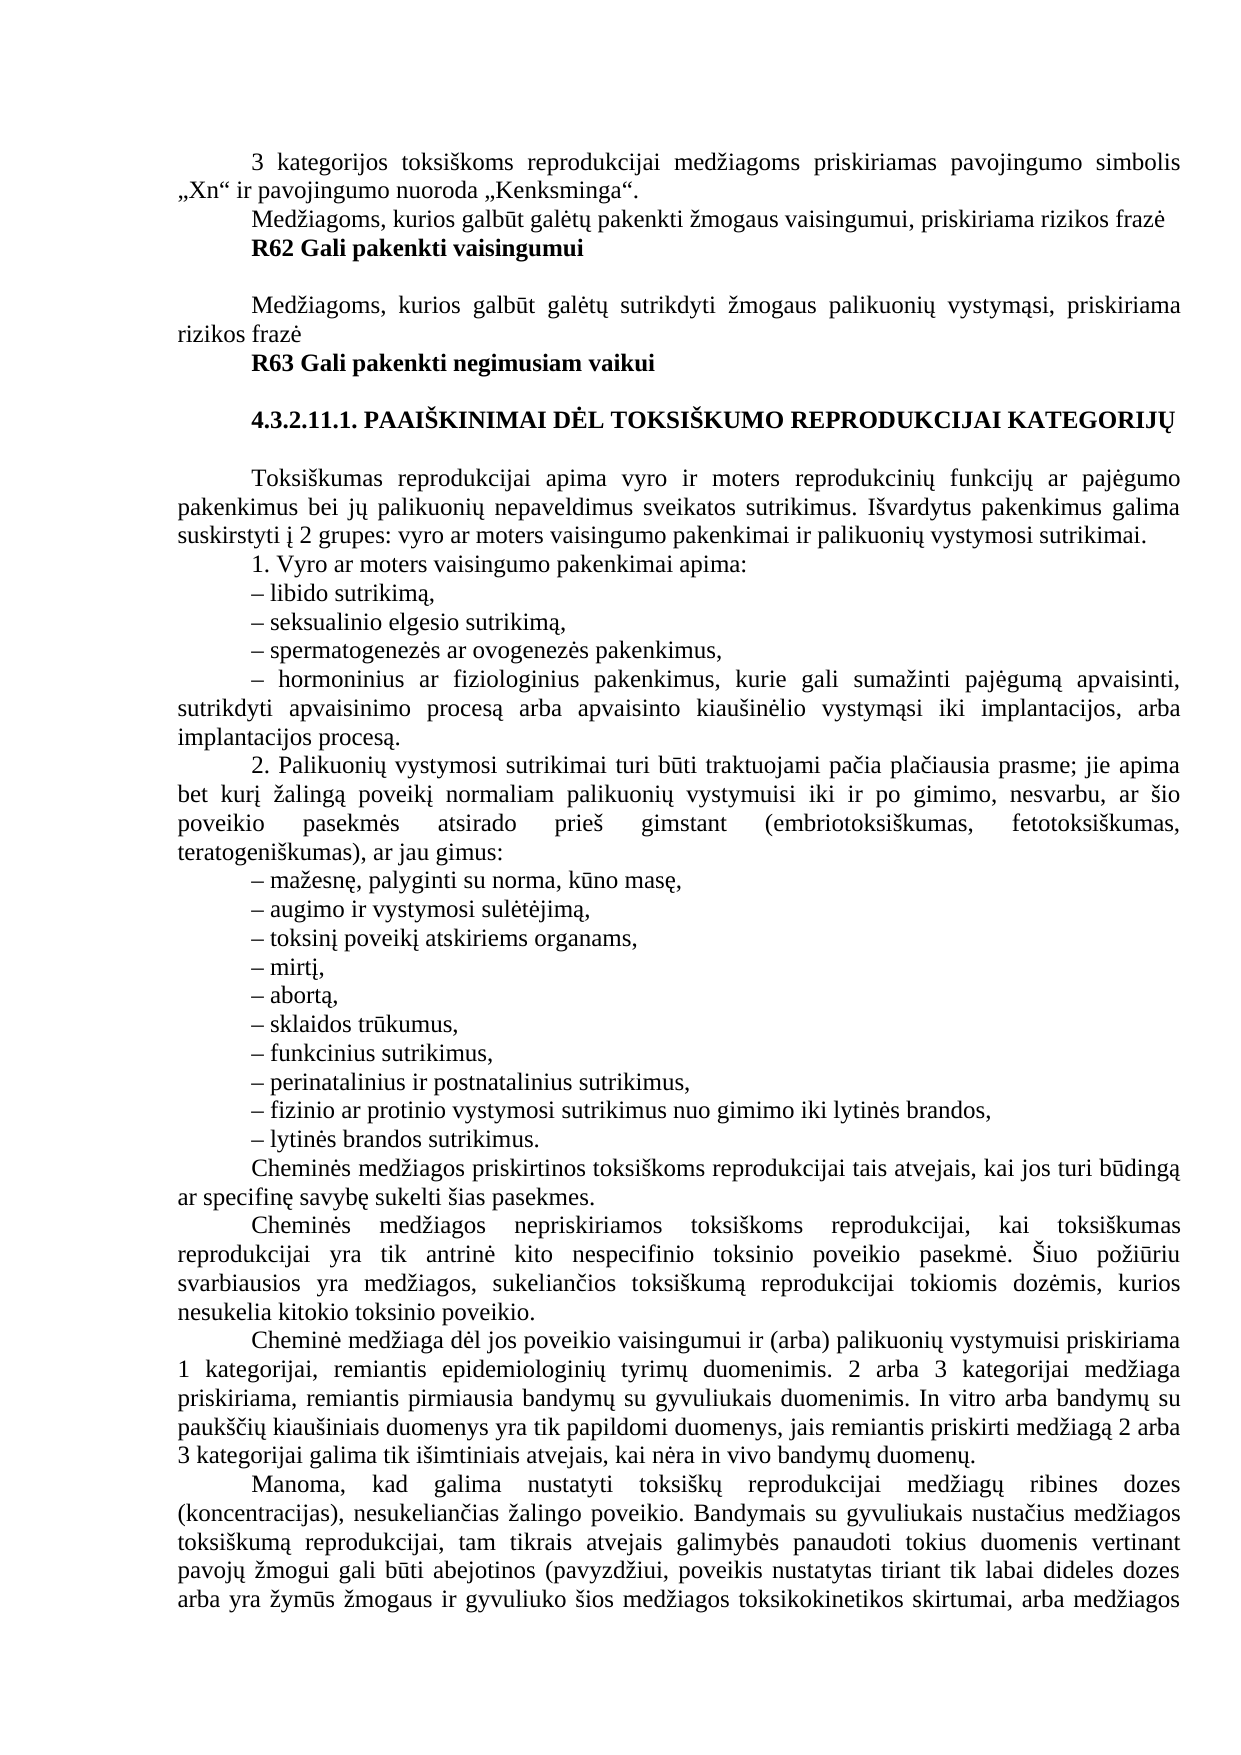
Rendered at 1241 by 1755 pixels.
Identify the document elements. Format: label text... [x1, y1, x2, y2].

text – seksualinio elgesio sutrikimą, [177, 607, 1181, 636]
text Medžiagoms, kurios galbūt galėtų sutrikdyti žmogaus palikuonių vystymąsi, priskiriama rizikos frazė [177, 291, 1181, 348]
text – fizinio ar protinio vystymosi sutrikimus nuo gimimo iki lytinės brandos, [177, 1096, 1181, 1124]
text – mažesnę, palyginti su norma, kūno masę, [177, 866, 1181, 894]
text – hormoninius ar fiziologinius pakenkimus, kurie gali sumažinti pajėgumą apvaisinti, sutrikdyti apvaisinimo procesą arba apvaisinto kiaušinėlio vystymąsi iki implantacijos, arba implantacijos procesą. [177, 664, 1181, 751]
text Medžiagoms, kurios galbūt galėtų pakenkti žmogaus vaisingumui, priskiriama rizikos frazė [177, 204, 1181, 233]
text R63 Gali pakenkti negimusiam vaikui [177, 348, 1181, 377]
text R62 Gali pakenkti vaisingumui [177, 233, 1181, 262]
text 2. Palikuonių vystymosi sutrikimai turi būti traktuojami pačia plačiausia prasme; jie apima bet kurį žalingą poveikį normaliam palikuonių vystymuisi iki ir po gimimo, nesvarbu, ar šio poveikio pasekmės atsirado prieš gimstant (embriotoksiškumas, fetotoksiškumas, teratogeniškumas), ar jau gimus: [177, 751, 1181, 866]
text Cheminės medžiagos nepriskiriamos toksiškoms reprodukcijai, kai toksiškumas reprodukcijai yra tik antrinė kito nespecifinio toksinio poveikio pasekmė. Šiuo požiūriu svarbiausios yra medžiagos, sukeliančios toksiškumą reprodukcijai tokiomis dozėmis, kurios nesukelia kitokio toksinio poveikio. [177, 1211, 1181, 1326]
text 1. Vyro ar moters vaisingumo pakenkimai apima: [177, 549, 1181, 578]
text – abortą, [177, 981, 1181, 1009]
text Cheminė medžiaga dėl jos poveikio vaisingumui ir (arba) palikuonių vystymuisi priskiriama 1 kategorijai, remiantis epidemiologinių tyrimų duomenimis. 2 arba 3 kategorijai medžiaga priskiriama, remiantis pirmiausia bandymų su gyvuliukais duomenimis. In vitro arba bandymų su paukščių kiaušiniais duomenys yra tik papildomi duomenys, jais remiantis priskirti medžiagą 2 arba 3 kategorijai galima tik išimtiniais atvejais, kai nėra in vivo bandymų duomenų. [177, 1326, 1181, 1469]
text – lytinės brandos sutrikimus. [177, 1124, 1181, 1153]
text – funkcinius sutrikimus, [177, 1038, 1181, 1067]
text – spermatogenezės ar ovogenezės pakenkimus, [177, 636, 1181, 664]
text Toksiškumas reprodukcijai apima vyro ir moters reprodukcinių funkcijų ar pajėgumo pakenkimus bei jų palikuonių nepaveldimus sveikatos sutrikimus. Išvardytus pakenkimus galima suskirstyti į 2 grupes: vyro ar moters vaisingumo pakenkimai ir palikuonių vystymosi sutrikimai. [177, 463, 1181, 549]
text Cheminės medžiagos priskirtinos toksiškoms reprodukcijai tais atvejais, kai jos turi būdingą ar specifinę savybę sukelti šias pasekmes. [177, 1153, 1181, 1211]
text – toksinį poveikį atskiriems organams, [177, 923, 1181, 952]
text Manoma, kad galima nustatyti toksiškų reprodukcijai medžiagų ribines dozes (koncentracijas), nesukeliančias žalingo poveikio. Bandymais su gyvuliukais nustačius medžiagos toksiškumą reprodukcijai, tam tikrais atvejais galimybės panaudoti tokius duomenis vertinant pavojų žmogui gali būti abejotinos (pavyzdžiui, poveikis nustatytas tiriant tik labai dideles dozes arba yra žymūs žmogaus ir gyvuliuko šios medžiagos toksikokinetikos skirtumai, arba medžiagos [177, 1469, 1181, 1613]
text – perinatalinius ir postnatalinius sutrikimus, [177, 1067, 1181, 1096]
text – augimo ir vystymosi sulėtėjimą, [177, 894, 1181, 923]
text 3 kategorijos toksiškoms reprodukcijai medžiagoms priskiriamas pavojingumo simbolis „Xn“ ir pavojingumo nuoroda „Kenksminga“. [177, 147, 1181, 204]
text – libido sutrikimą, [177, 578, 1181, 607]
text – mirtį, [177, 952, 1181, 981]
text 4.3.2.11.1. PAAIŠKINIMAI DĖL TOKSIŠKUMO REPRODUKCIJAI KATEGORIJŲ [177, 406, 1181, 434]
text – sklaidos trūkumus, [177, 1009, 1181, 1038]
